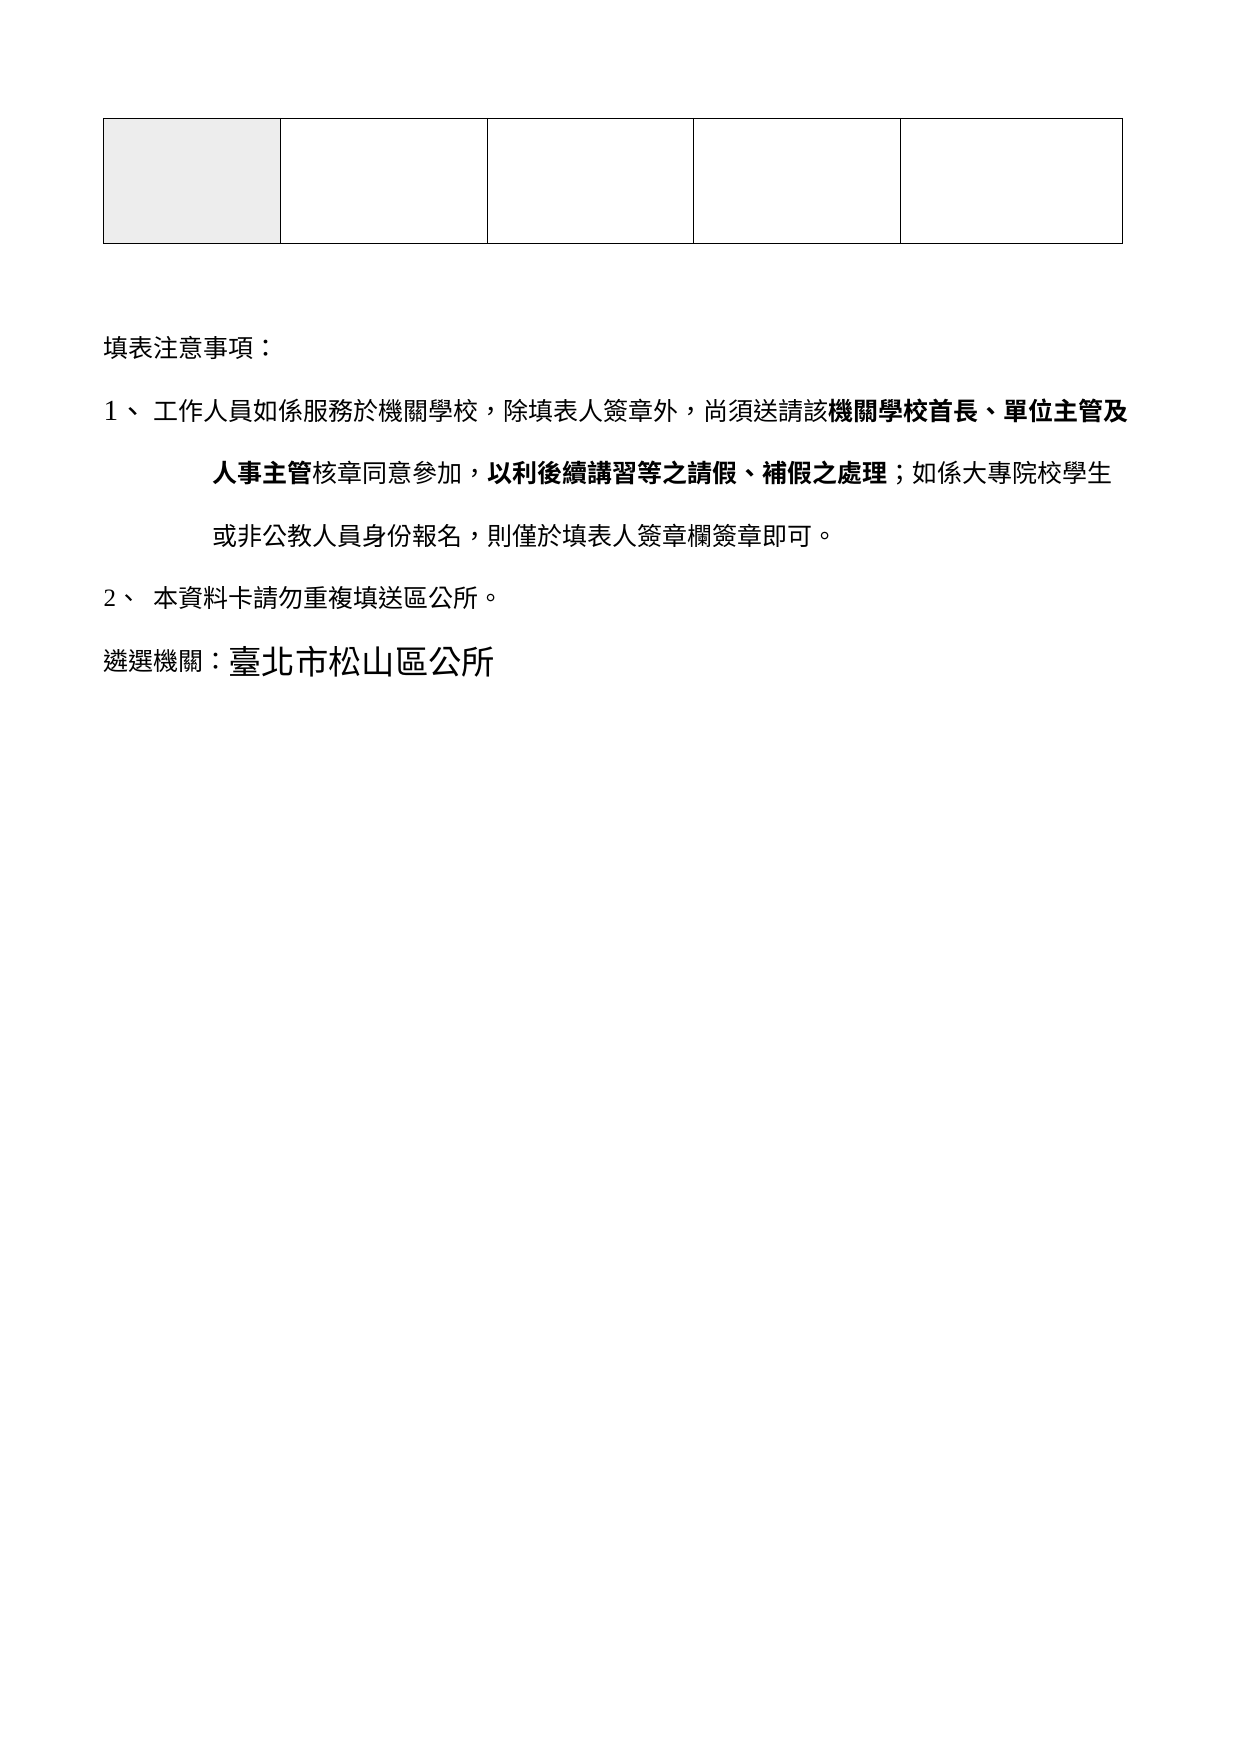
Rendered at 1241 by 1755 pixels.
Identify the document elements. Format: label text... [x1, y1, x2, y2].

text 遴選機關：臺北市松山區公所 [103, 618, 1078, 680]
table_cell [104, 119, 280, 243]
list 本資料卡請勿重複填送區公所。 [103, 555, 1137, 618]
list 工作人員如係服務於機關學校，除填表人簽章外，尚須送請該機關學校首長、單位主管及人事主管核章同意參加，以利後續講習等之請假、補假之處理；如係大專院校學生或非公教人員身份報名，則僅於填表人簽章欄簽章即可。 [103, 368, 1137, 555]
table_cell [694, 119, 900, 243]
table_cell [901, 119, 1122, 243]
table_cell [488, 119, 693, 243]
text 填表注意事項： [103, 305, 1078, 368]
table_cell [281, 119, 487, 243]
